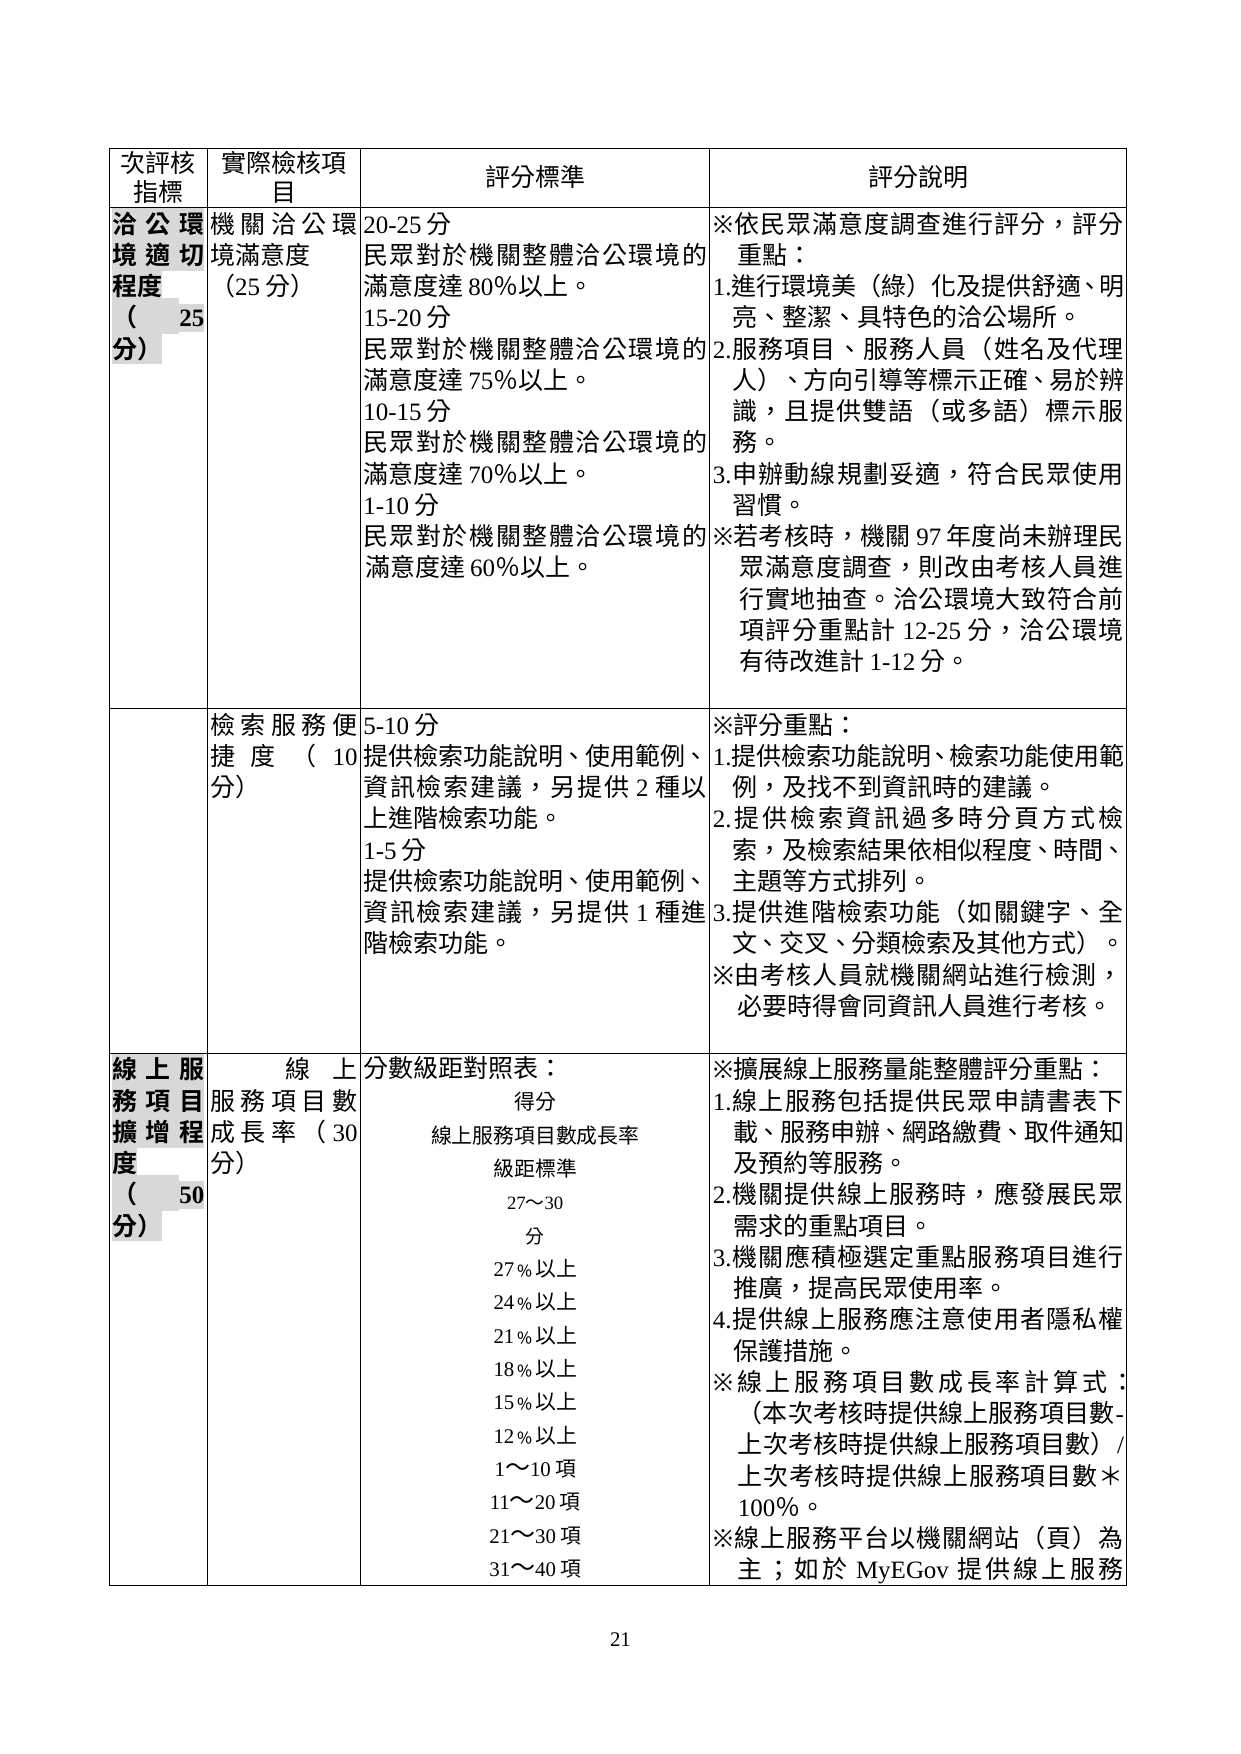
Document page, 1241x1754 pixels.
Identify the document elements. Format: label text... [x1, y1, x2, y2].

table_header 評分說明 [710, 149, 1126, 207]
table_cell 機關洽公環境滿意度 （25分） [208, 208, 360, 708]
table_cell 分數級距對照表： 得分 線上服務項目數成長率 級距標準 27～30 分 27﹪以上 24﹪以上 21﹪以上 18﹪以上 15﹪以上 12﹪以上 1～10項 11～20項 21～30項 31～40項 41～50項 51項以上 21～27 分 24﹪以上 21﹪以上 18﹪以上 15﹪以上 12﹪以上 9﹪以上 1～10項 11～20項 21～30項 31～40項 41～50項 51項以上 15～21 分 21﹪以上 18﹪以上 15﹪以上 12﹪以上 9﹪以上 6﹪以上 1～10項 11～20項 21～30項 31～40項 41～50項 51項以上 1～15 分 18﹪以上 15﹪以上 12﹪以上 9﹪以上 6﹪以上 3﹪以上 1～10項 11～20項 21～30項 31～40項 41～50項 51項以上 ◎本項「級距標準」定義：上年度機關提供線上服務項目總數。 ◎上年度未提供線上服務（即0項）之機關，其分數計列如下：27～30（成長7項以上）；21～27（成長5項以上）；15～21（成長3項以上）；1～15（成長1項以上）。 [361, 1054, 709, 1585]
table_header 次評核指標 [110, 149, 207, 207]
table_cell 檢索服務便捷度（10分） [208, 709, 360, 1053]
table_cell 20-25分 民眾對於機關整體洽公環境的滿意度達80％以上。 15-20分 民眾對於機關整體洽公環境的滿意度達75％以上。 10-15分 民眾對於機關整體洽公環境的滿意度達70％以上。 1-10分 民眾對於機關整體洽公環境的滿意度達60％以上。 [361, 208, 709, 708]
table_cell 線上服務項目數成長率（30分） [208, 1054, 360, 1585]
table_cell 線上服務項目擴增程度 （50分） [110, 1054, 207, 1585]
table_cell [110, 709, 207, 1053]
table_cell ※擴展線上服務量能整體評分重點： 1.線上服務包括提供民眾申請書表下載、服務申辦、網路繳費、取件通知及預約等服務。 2.機關提供線上服務時，應發展民眾需求的重點項目。 3.機關應積極選定重點服務項目進行推廣，提高民眾使用率。 4.提供線上服務應注意使用者隱私權保護措施。 ※線上服務項目數成長率計算式：（本次考核時提供線上服務項目數-上次考核時提供線上服務項目數）/上次考核時提供線上服務項目數＊100％。 ※線上服務平台以機關網站（頁）為主；如於MyEGov提供線上服務者，可依據執行成果酌予額外加分。 ※由考核人員就機關網站進行檢測，必要時得會同資訊人員進行考核。 ※若考核時，尚未辦理提供線上服務項目數之統計，本項分數則併入「線上服務推廣績效」計算。 [710, 1054, 1126, 1585]
table_cell 洽公環境適切程度 （25分） [110, 208, 207, 708]
table_cell 5-10分 提供檢索功能說明、使用範例、資訊檢索建議，另提供2種以上進階檢索功能。 1-5分 提供檢索功能說明、使用範例、資訊檢索建議，另提供1種進階檢索功能。 [361, 709, 709, 1053]
table_header 實際檢核項目 [208, 149, 360, 207]
table_cell ※依民眾滿意度調查進行評分，評分重點： 1.進行環境美（綠）化及提供舒適、明亮、整潔、具特色的洽公場所。 2.服務項目、服務人員（姓名及代理人）、方向引導等標示正確、易於辨識，且提供雙語（或多語）標示服務。 3.申辦動線規劃妥適，符合民眾使用習慣。 ※若考核時，機關97年度尚未辦理民眾滿意度調查，則改由考核人員進行實地抽查。洽公環境大致符合前項評分重點計12-25分，洽公環境有待改進計1-12分。 [710, 208, 1126, 708]
table_cell ※評分重點： 1.提供檢索功能說明、檢索功能使用範例，及找不到資訊時的建議。 2.提供檢索資訊過多時分頁方式檢索，及檢索結果依相似程度、時間、主題等方式排列。 3.提供進階檢索功能（如關鍵字、全文、交叉、分類檢索及其他方式）。 ※由考核人員就機關網站進行檢測，必要時得會同資訊人員進行考核。 [710, 709, 1126, 1053]
table_header 評分標準 [361, 149, 709, 207]
